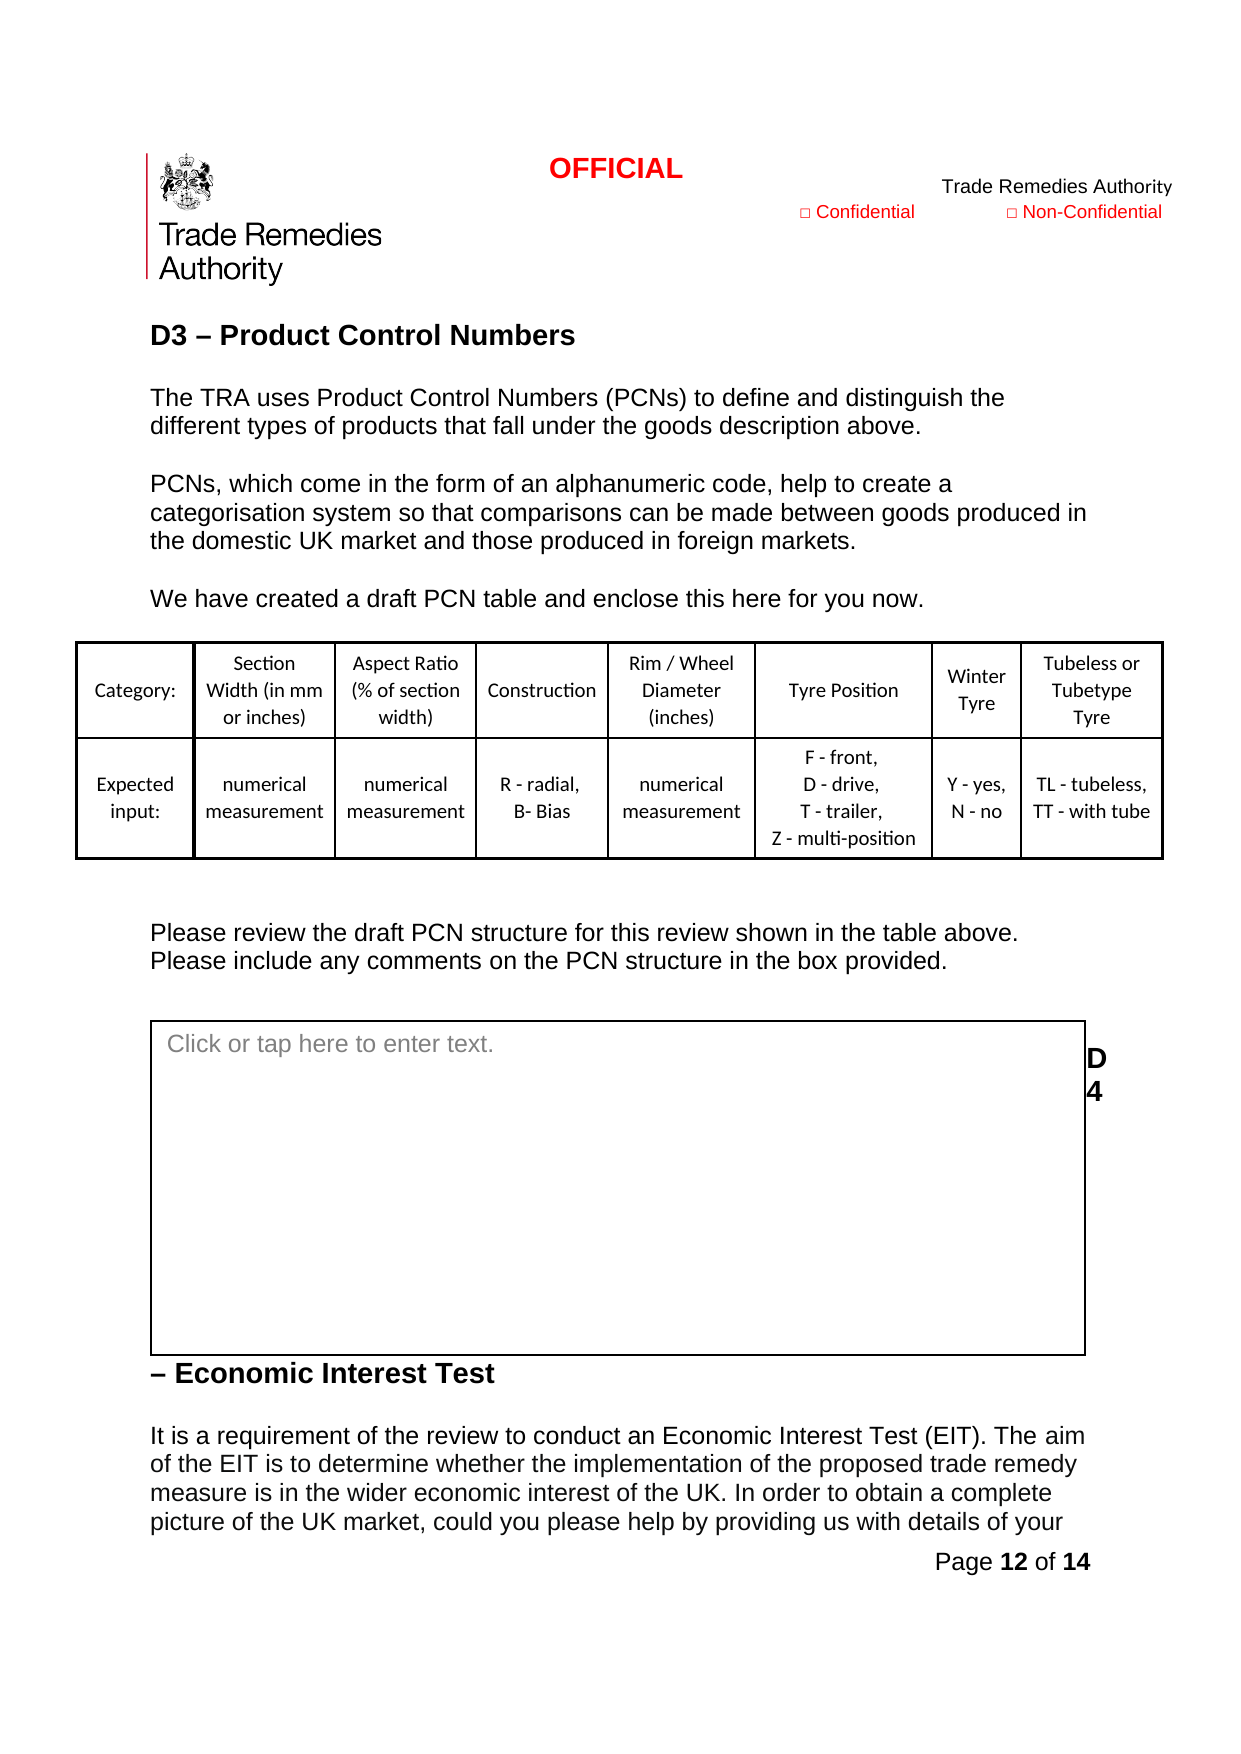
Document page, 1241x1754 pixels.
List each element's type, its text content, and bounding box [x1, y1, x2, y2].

text It is a requirement of the review to conduct an Economic Interest Test (EIT). The aim of the EIT is to determine whether the implementation of the proposed trade remedy measure is in the wider economic interest of the UK. In order to obtain a complete picture of the UK market, could you please help by providing us with details of your [150, 1421, 1090, 1536]
table_header Winter Tyre [933, 644, 1020, 737]
text We have created a draft PCN table and enclose this here for you now. [150, 584, 1090, 612]
text Click or tap here to enter text. [167, 1029, 1069, 1058]
text The TRA uses Product Control Numbers (PCNs) to define and distinguish the different types of products that fall under the goods description above. [150, 382, 1090, 440]
text PCNs, which come in the form of an alphanumeric code, help to create a categorisation system so that comparisons can be made between goods produced in the domestic UK market and those produced in foreign markets. [150, 469, 1090, 555]
table_cell Expected input: [78, 739, 192, 857]
table_cell numerical measurement [336, 739, 475, 857]
table_cell Y - yes, N - no [933, 739, 1020, 857]
text Please review the draft PCN structure for this review shown in the table above. Please include any comments on the PCN structure in the box provided. [150, 917, 1090, 975]
table_header Category: [78, 644, 192, 737]
table_header Section Width (in mm or inches) [196, 644, 334, 737]
table_header Construction [477, 644, 607, 737]
table_cell TL - tubeless, TT - with tube [1022, 739, 1161, 857]
table_header Tyre Position [756, 644, 931, 737]
table_cell numerical measurement [196, 739, 334, 857]
table_cell numerical measurement [609, 739, 754, 857]
table_header Rim / Wheel Diameter (inches) [609, 644, 754, 737]
subtitle D3 – Product Control Numbers [150, 318, 1090, 351]
table_header Tubeless or Tubetype Tyre [1022, 644, 1161, 737]
subtitle D4 – Economic Interest Test [150, 1097, 1090, 1389]
table_header Aspect Ratio (% of section width) [336, 644, 475, 737]
table_cell R - radial, B- Bias [477, 739, 607, 857]
table_cell F - front, D - drive, T - trailer, Z - multi-position [756, 739, 931, 857]
